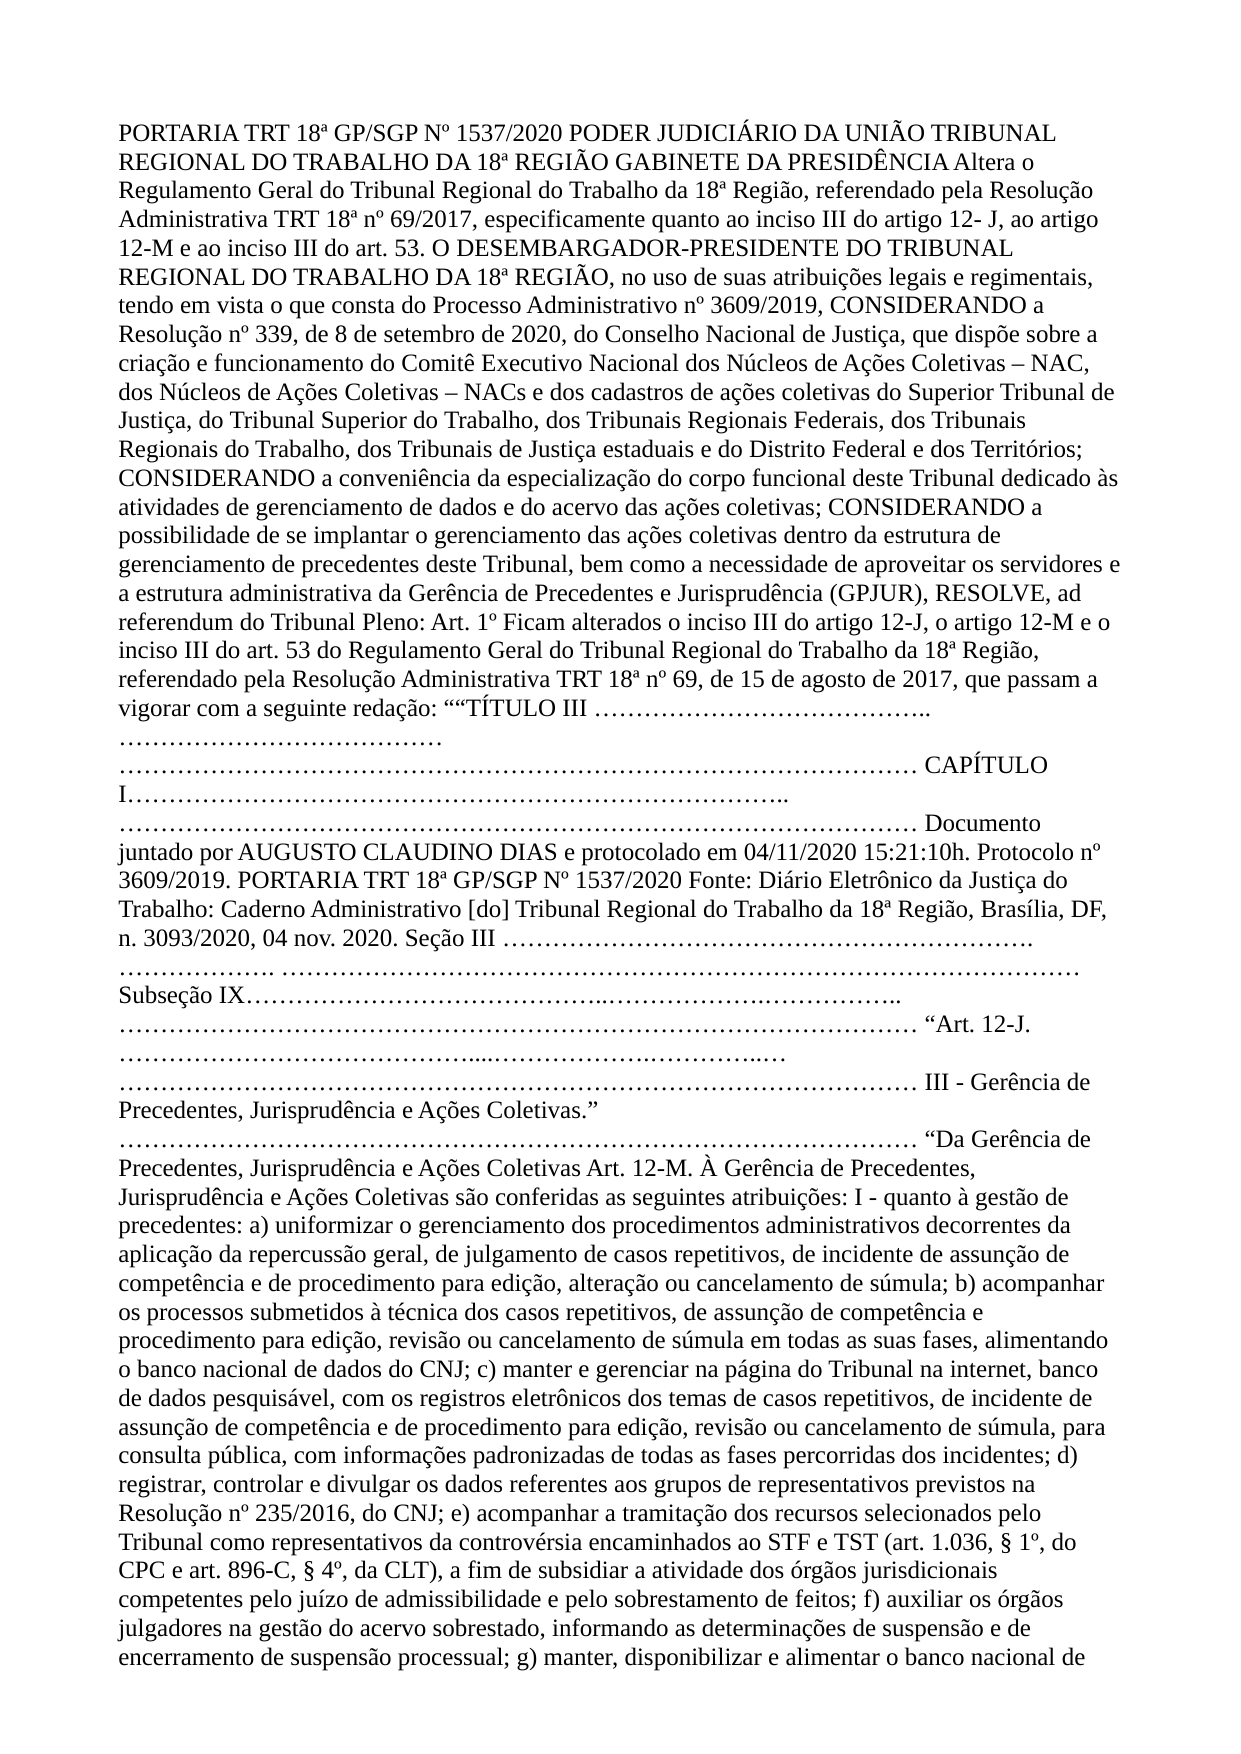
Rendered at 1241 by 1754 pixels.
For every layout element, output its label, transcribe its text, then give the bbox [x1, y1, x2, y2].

text PORTARIA TRT 18ª GP/SGP Nº 1537/2020 PODER JUDICIÁRIO DA UNIÃO TRIBUNAL REGIONAL DO TRABALHO DA 18ª REGIÃO GABINETE DA PRESIDÊNCIA Altera o Regulamento Geral do Tribunal Regional do Trabalho da 18ª Região, referendado pela Resolução Administrativa TRT 18ª nº 69/2017, especificamente quanto ao inciso III do artigo 12- J, ao artigo 12-M e ao inciso III do art. 53. O DESEMBARGADOR-PRESIDENTE DO TRIBUNAL REGIONAL DO TRABALHO DA 18ª REGIÃO, no uso de suas atribuições legais e regimentais, tendo em vista o que consta do Processo Administrativo nº 3609/2019, CONSIDERANDO a Resolução nº 339, de 8 de setembro de 2020, do Conselho Nacional de Justiça, que dispõe sobre a criação e funcionamento do Comitê Executivo Nacional dos Núcleos de Ações Coletivas – NAC, dos Núcleos de Ações Coletivas – NACs e dos cadastros de ações coletivas do Superior Tribunal de Justiça, do Tribunal Superior do Trabalho, dos Tribunais Regionais Federais, dos Tribunais Regionais do Trabalho, dos Tribunais de Justiça estaduais e do Distrito Federal e dos Territórios; CONSIDERANDO a conveniência da especialização do corpo funcional deste Tribunal dedicado às atividades de gerenciamento de dados e do acervo das ações coletivas; CONSIDERANDO a possibilidade de se implantar o gerenciamento das ações coletivas dentro da estrutura de gerenciamento de precedentes deste Tribunal, bem como a necessidade de aproveitar os servidores e a estrutura administrativa da Gerência de Precedentes e Jurisprudência (GPJUR), RESOLVE, ad referendum do Tribunal Pleno: Art. 1º Ficam alterados o inciso III do artigo 12-J, o artigo 12-M e o inciso III do art. 53 do Regulamento Geral do Tribunal Regional do Trabalho da 18ª Região, referendado pela Resolução Administrativa TRT 18ª nº 69, de 15 de agosto de 2017, que passam a vigorar com a seguinte redação: ““TÍTULO III …………………………………..………………………………… …………………………………………………………………………………… CAPÍTULO I…………………………………………………………………….. …………………………………………………………………………………… Documento juntado por AUGUSTO CLAUDINO DIAS e protocolado em 04/11/2020 15:21:10h. Protocolo nº 3609/2019. PORTARIA TRT 18ª GP/SGP Nº 1537/2020 Fonte: Diário Eletrônico da Justiça do Trabalho: Caderno Administrativo [do] Tribunal Regional do Trabalho da 18ª Região, Brasília, DF, n. 3093/2020, 04 nov. 2020. Seção III ……………………………………………………….………………. …………………………………………………………………………………… Subseção IX……………………………………..……………….…………….. …………………………………………………………………………………… “Art. 12-J. ……………………………………....……………….…………..… …………………………………………………………………………………… III - Gerência de Precedentes, Jurisprudência e Ações Coletivas.” …………………………………………………………………………………… “Da Gerência de Precedentes, Jurisprudência e Ações Coletivas Art. 12-M. À Gerência de Precedentes, Jurisprudência e Ações Coletivas são conferidas as seguintes atribuições: I - quanto à gestão de precedentes: a) uniformizar o gerenciamento dos procedimentos administrativos decorrentes da aplicação da repercussão geral, de julgamento de casos repetitivos, de incidente de assunção de competência e de procedimento para edição, alteração ou cancelamento de súmula; b) acompanhar os processos submetidos à técnica dos casos repetitivos, de assunção de competência e procedimento para edição, revisão ou cancelamento de súmula em todas as suas fases, alimentando o banco nacional de dados do CNJ; c) manter e gerenciar na página do Tribunal na internet, banco de dados pesquisável, com os registros eletrônicos dos temas de casos repetitivos, de incidente de assunção de competência e de procedimento para edição, revisão ou cancelamento de súmula, para consulta pública, com informações padronizadas de todas as fases percorridas dos incidentes; d) registrar, controlar e divulgar os dados referentes aos grupos de representativos previstos na Resolução nº 235/2016, do CNJ; e) acompanhar a tramitação dos recursos selecionados pelo Tribunal como representativos da controvérsia encaminhados ao STF e TST (art. 1.036, § 1º, do CPC e art. 896-C, § 4º, da CLT), a fim de subsidiar a atividade dos órgãos jurisdicionais competentes pelo juízo de admissibilidade e pelo sobrestamento de feitos; f) auxiliar os órgãos julgadores na gestão do acervo sobrestado, informando as determinações de suspensão e de encerramento de suspensão processual; g) manter, disponibilizar e alimentar o banco nacional de [118, 118, 1122, 1671]
